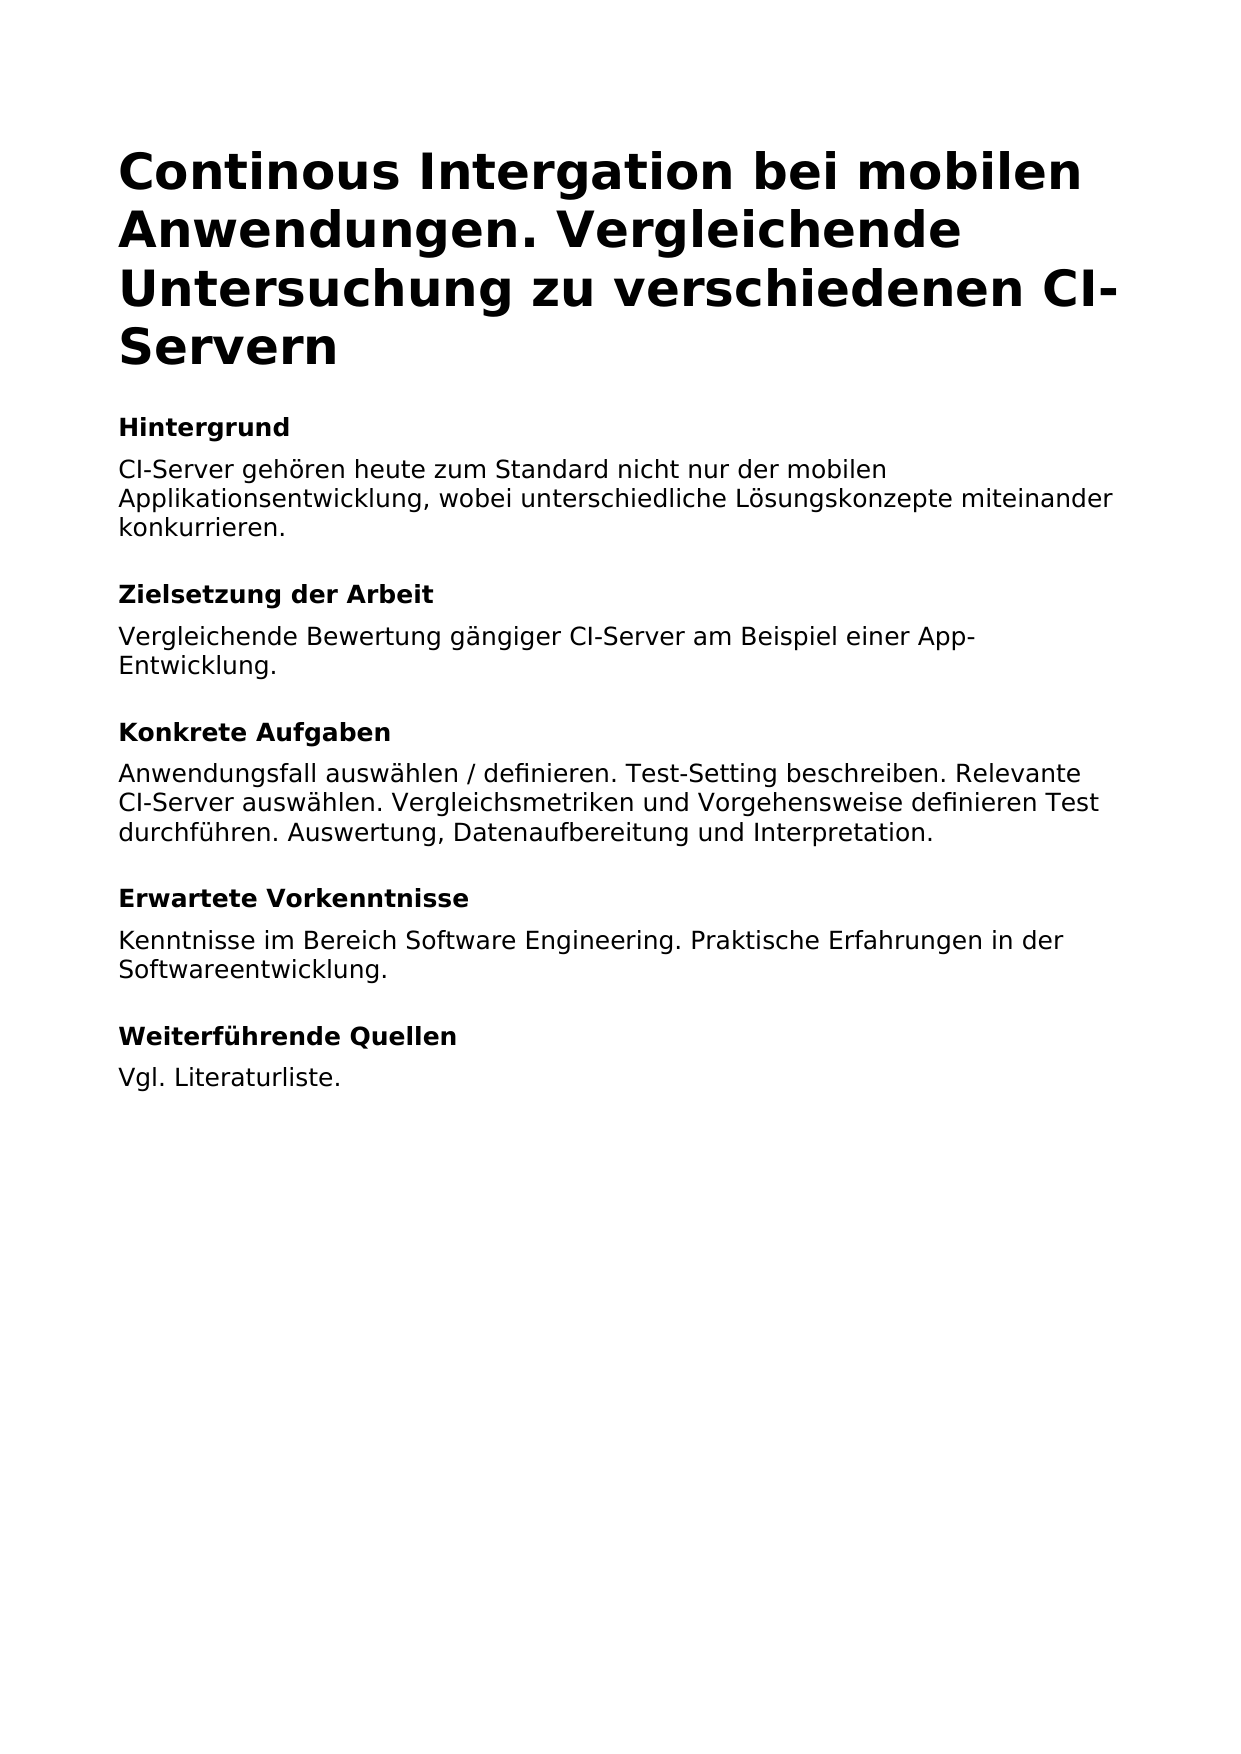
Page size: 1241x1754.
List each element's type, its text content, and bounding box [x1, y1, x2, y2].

text CI-Server gehören heute zum Standard nicht nur der mobilen Applikationsentwicklung, wobei unterschiedliche Lösungskonzepte miteinander konkurrieren. [118, 455, 1122, 543]
text Anwendungsfall auswählen / definieren. Test-Setting beschreiben. Relevante CI-Server auswählen. Vergleichsmetriken und Vorgehensweise definieren Test durchführen. Auswertung, Datenaufbereitung und Interpretation. [118, 759, 1122, 847]
text Vgl. Literaturliste. [118, 1063, 1122, 1093]
text Kenntnisse im Bereich Software Engineering. Praktische Erfahrungen in der Softwareentwicklung. [118, 926, 1122, 984]
subtitle Konkrete Aufgaben [118, 718, 1122, 747]
text Vergleichende Bewertung gängiger CI-Server am Beispiel einer App-Entwicklung. [118, 622, 1122, 680]
subtitle Erwartete Vorkenntnisse [118, 884, 1122, 913]
subtitle Hintergrund [118, 413, 1122, 443]
subtitle Continous Intergation bei mobilen Anwendungen. Vergleichende Untersuchung zu verschiedenen CI-Servern [118, 143, 1122, 376]
subtitle Weiterführende Quellen [118, 1022, 1122, 1051]
subtitle Zielsetzung der Arbeit [118, 580, 1122, 609]
